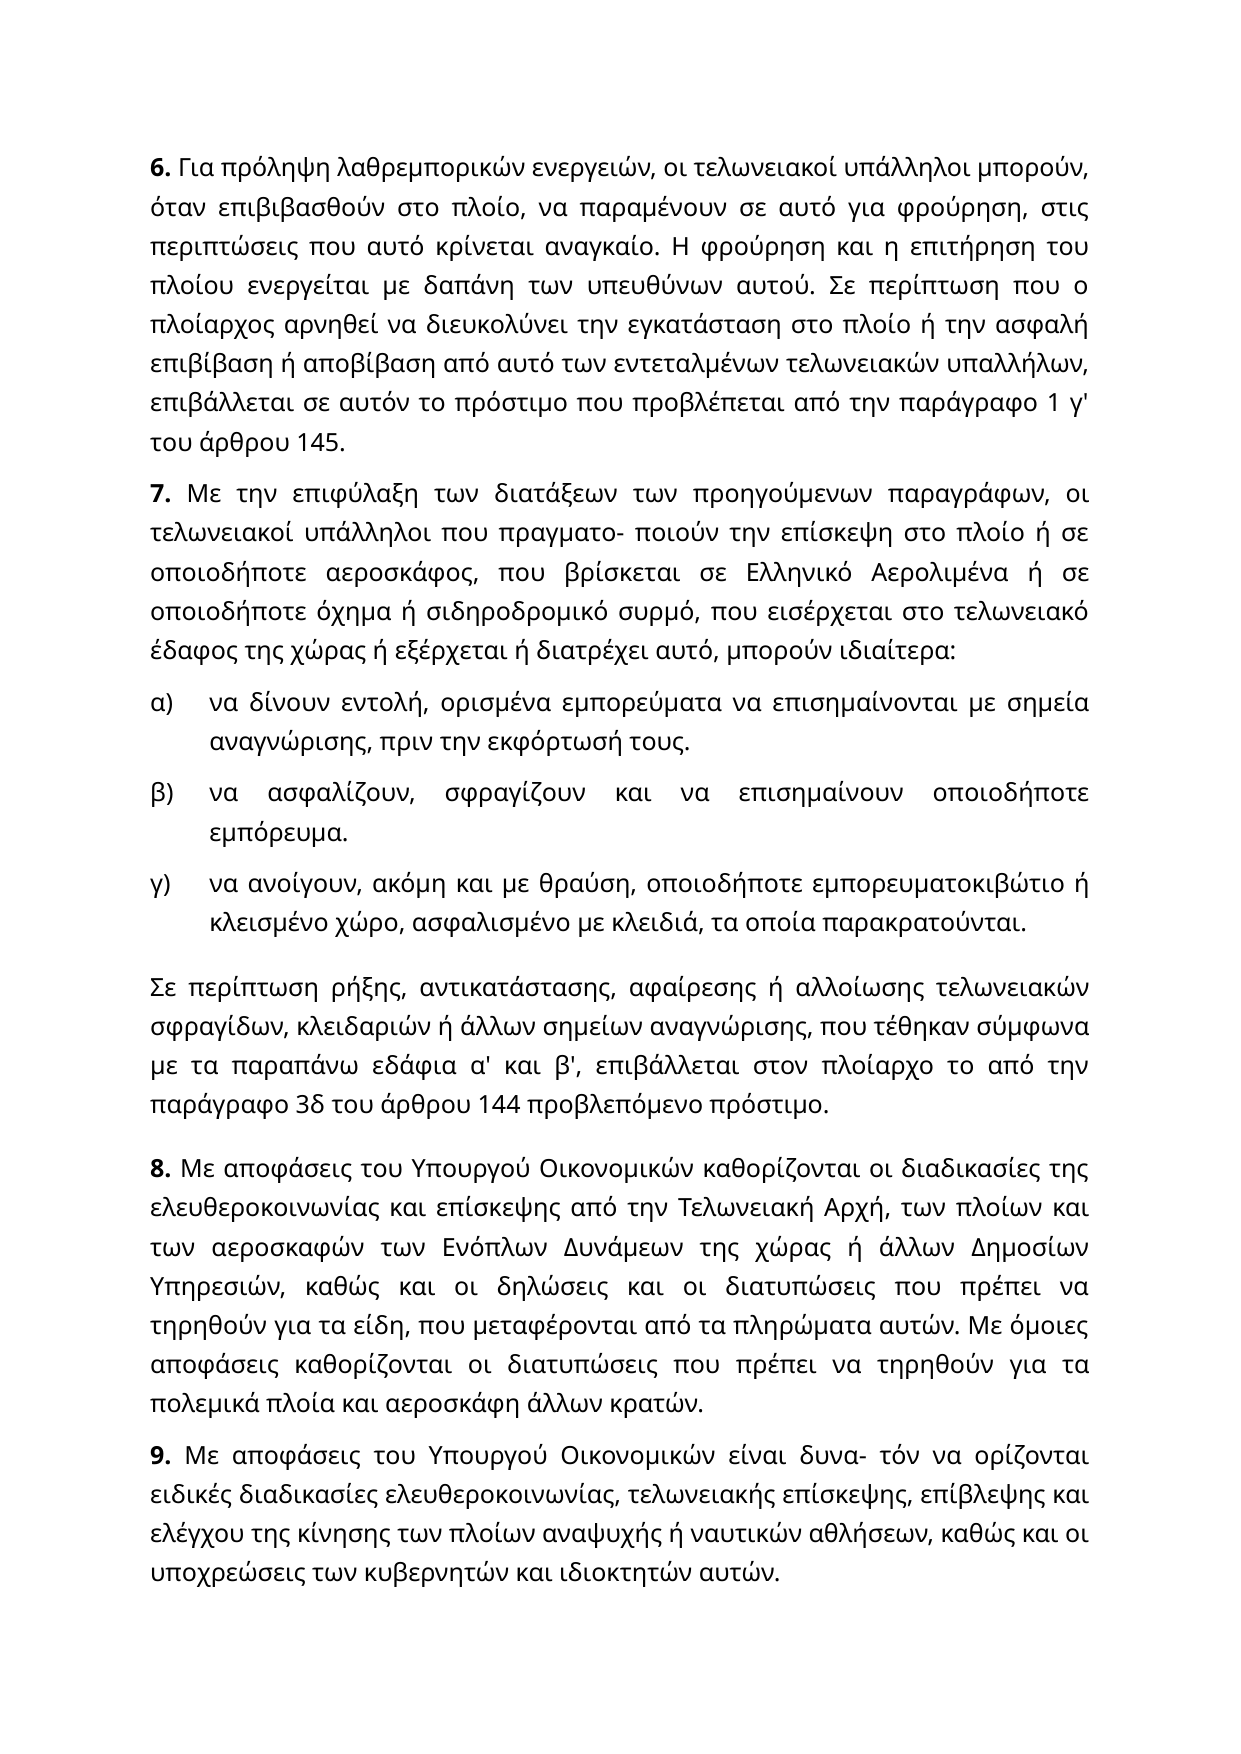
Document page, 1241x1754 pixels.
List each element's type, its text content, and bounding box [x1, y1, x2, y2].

text 6. Για πρόληψη λαθρεμπορικών ενεργειών, οι τελωνειακοί υπάλληλοι μπορούν, όταν επιβιβασθούν στο πλοίο, να παραμένουν σε αυτό για φρούρηση, στις περιπτώσεις που αυτό κρίνεται αναγκαίο. Η φρούρηση και η επιτήρηση του πλοίου ενεργείται με δαπάνη των υπευθύνων αυτού. Σε περίπτωση που ο πλοίαρχος αρνηθεί να διευκολύνει την εγκατάσταση στο πλοίο ή την ασφαλή επιβίβαση ή αποβίβαση από αυτό των εντεταλμένων τελωνειακών υπαλλήλων, επιβάλλεται σε αυτόν το πρόστιμο που προβλέπεται από την παράγραφο 1 γ' του άρθρου 145. [150, 150, 1090, 458]
list γ) να ανοίγουν, ακόμη και με θραύση, οποιοδήποτε εμπορευματοκιβώτιο ή κλεισμένο χώρο, ασφαλισμένο με κλειδιά, τα οποία παρακρατούνται. [150, 866, 1090, 939]
list β) να ασφαλίζουν, σφραγίζουν και να επισημαίνουν οποιοδήποτε εμπόρευμα. [150, 775, 1090, 848]
text 9. Με αποφάσεις του Υπουργού Οικονομικών είναι δυνα- τόν να ορίζονται ειδικές διαδικασίες ελευθεροκοινωνίας, τελωνειακής επίσκεψης, επίβλεψης και ελέγχου της κίνησης των πλοίων αναψυχής ή ναυτικών αθλήσεων, καθώς και οι υποχρεώσεις των κυβερνητών και ιδιοκτητών αυτών. [150, 1437, 1090, 1589]
text 8. Με αποφάσεις του Υπουργού Οικονομικών καθορίζονται οι διαδικασίες της ελευθεροκοινωνίας και επίσκεψης από την Τελωνειακή Αρχή, των πλοίων και των αεροσκαφών των Ενόπλων Δυνάμεων της χώρας ή άλλων Δημοσίων Υπηρεσιών, καθώς και οι δηλώσεις και οι διατυπώσεις που πρέπει να τηρηθούν για τα είδη, που μεταφέρονται από τα πληρώματα αυτών. Με όμοιες αποφάσεις καθορίζονται οι διατυπώσεις που πρέπει να τηρηθούν για τα πολεμικά πλοία και αεροσκάφη άλλων κρατών. [150, 1151, 1090, 1420]
text 7. Με την επιφύλαξη των διατάξεων των προηγούμενων παραγράφων, οι τελωνειακοί υπάλληλοι που πραγματο- ποιούν την επίσκεψη στο πλοίο ή σε οποιοδήποτε αεροσκάφος, που βρίσκεται σε Ελληνικό Αερολιμένα ή σε οποιοδήποτε όχημα ή σιδηροδρομικό συρμό, που εισέρχεται στο τελωνειακό έδαφος της χώρας ή εξέρχεται ή διατρέχει αυτό, μπορούν ιδιαίτερα: [150, 476, 1090, 667]
text Σε περίπτωση ρήξης, αντικατάστασης, αφαίρεσης ή αλλοίωσης τελωνειακών σφραγίδων, κλειδαριών ή άλλων σημείων αναγνώρισης, που τέθηκαν σύμφωνα με τα παραπάνω εδάφια α' και β', επιβάλλεται στον πλοίαρχο το από την παράγραφο 3δ του άρθρου 144 προβλεπόμενο πρόστιμο. [150, 969, 1090, 1121]
list α) να δίνουν εντολή, ορισμένα εμπορεύματα να επισημαίνονται με σημεία αναγνώρισης, πριν την εκφόρτωσή τους. [150, 684, 1090, 757]
